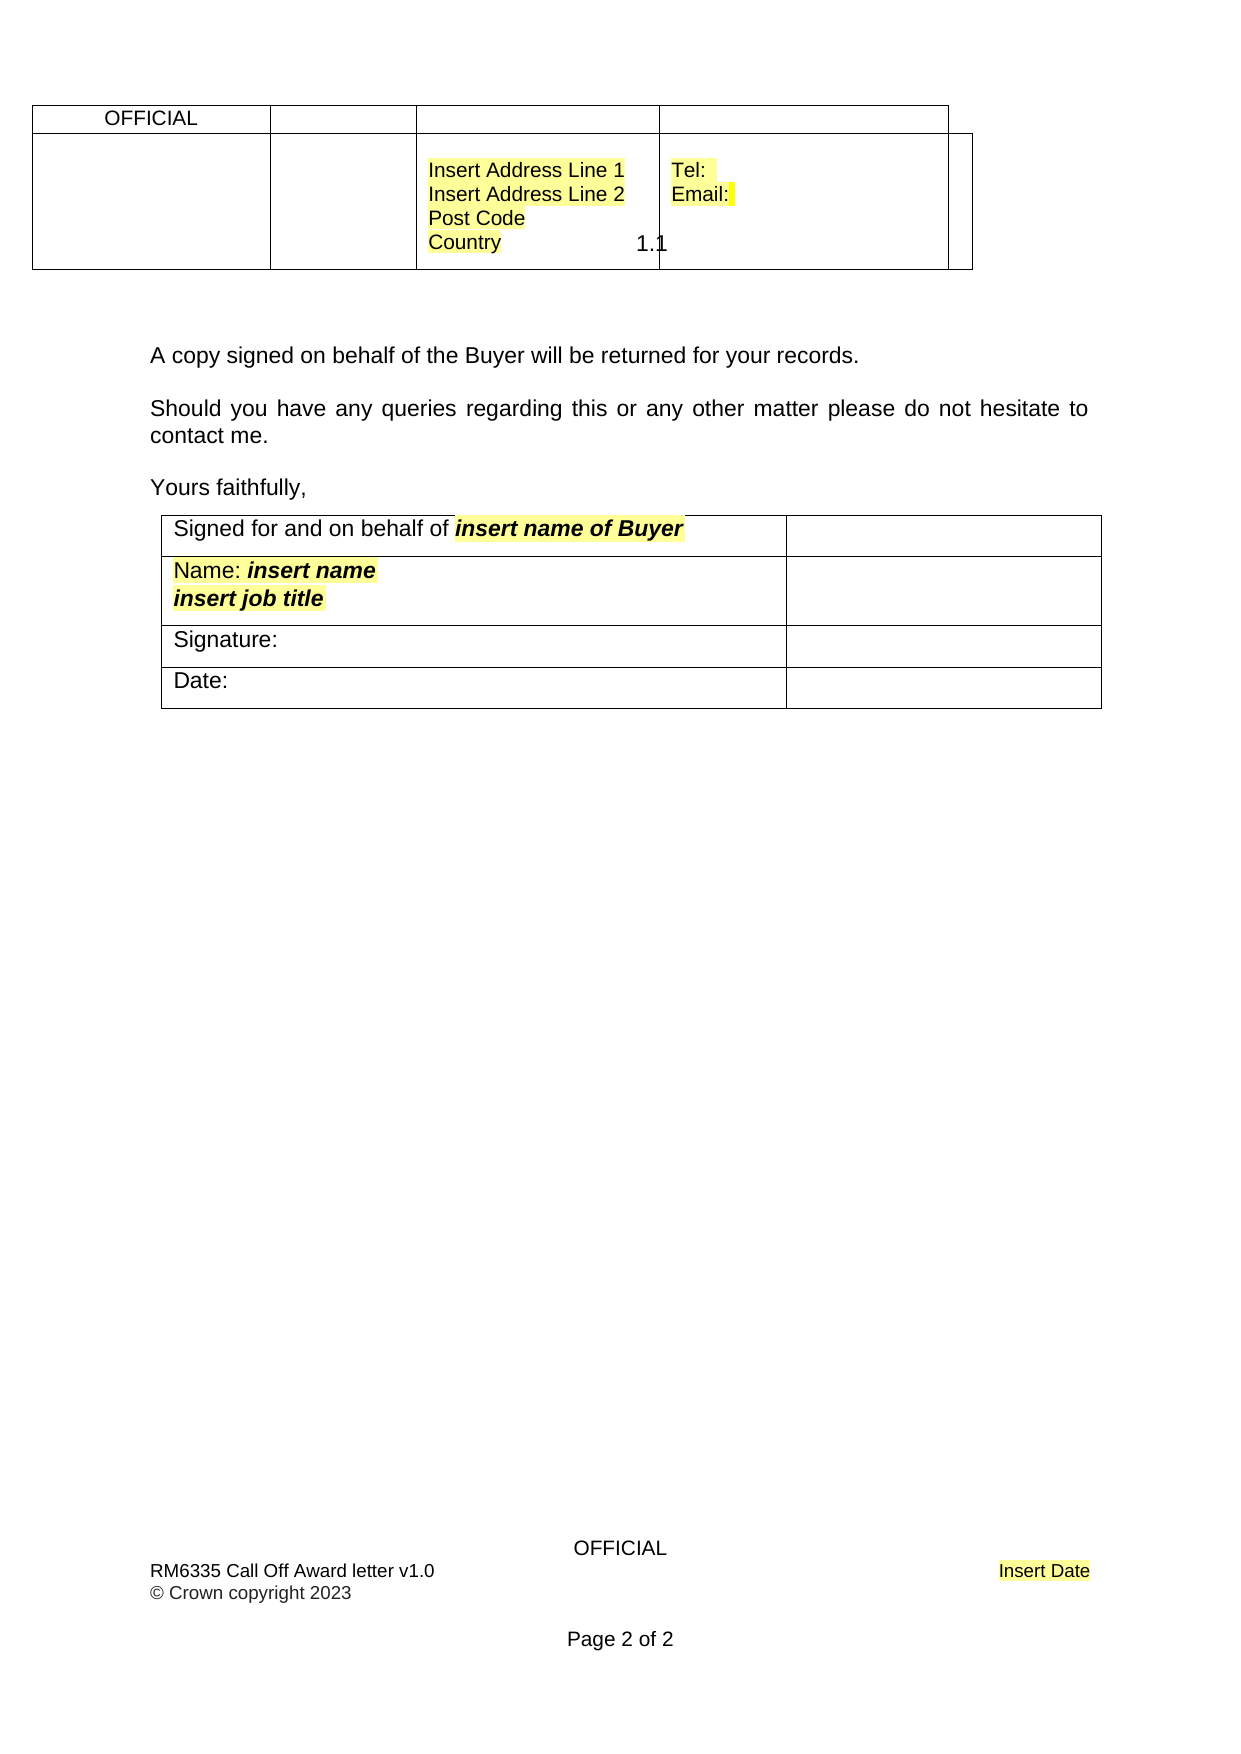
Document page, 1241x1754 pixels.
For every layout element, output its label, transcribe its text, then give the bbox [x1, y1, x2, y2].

table_header Signed for and on behalf of insert name of Buyer [162, 516, 786, 556]
table_cell [787, 557, 1101, 625]
table_header [787, 516, 1101, 556]
text Should you have any queries regarding this or any other matter please do not hesitate to contact me. [150, 395, 1090, 448]
table_cell [787, 668, 1101, 708]
text Yours faithfully, [150, 474, 1090, 501]
table_cell Name: insert name insert job title [162, 557, 786, 625]
table_cell Signature: [162, 626, 786, 666]
table_cell [787, 626, 1101, 666]
text A copy signed on behalf of the Buyer will be returned for your records. [150, 342, 1090, 369]
table_cell Date: [162, 668, 786, 708]
